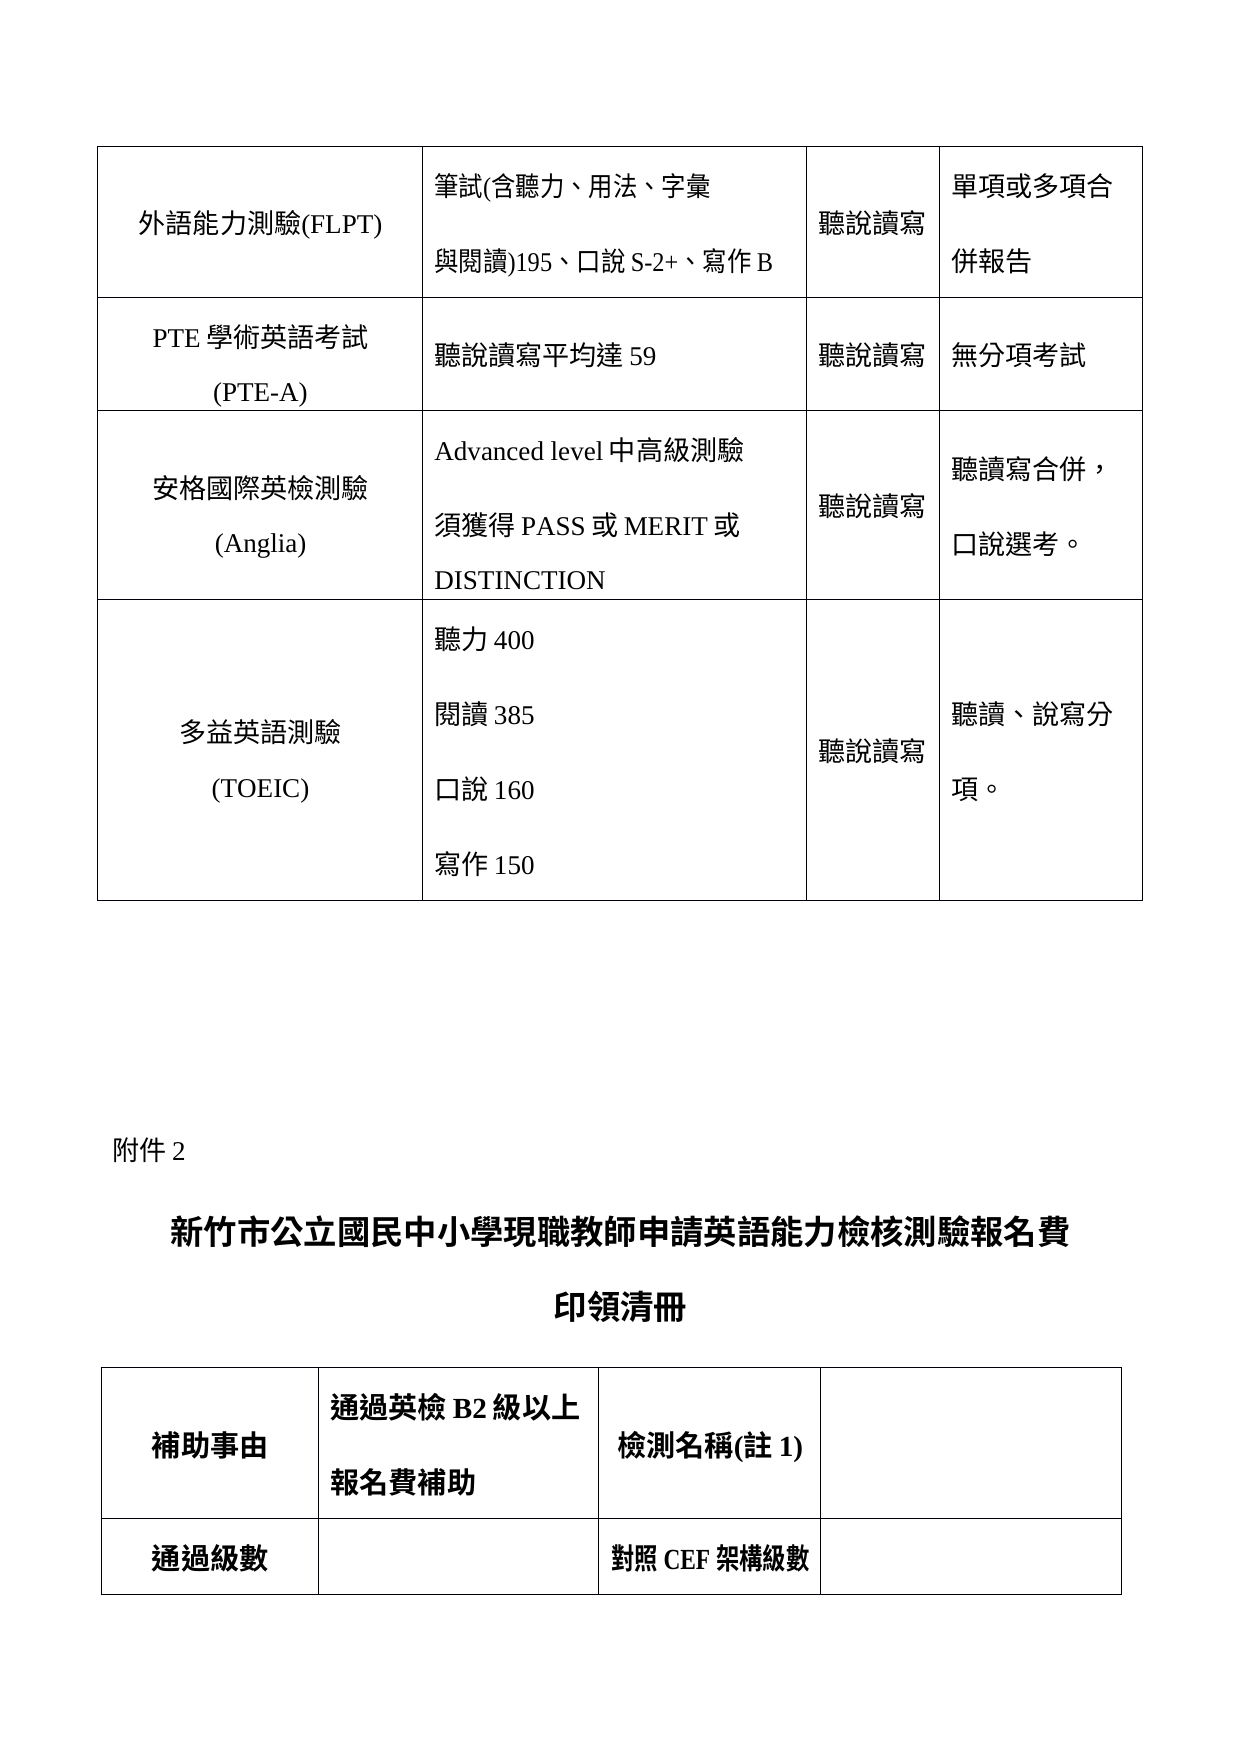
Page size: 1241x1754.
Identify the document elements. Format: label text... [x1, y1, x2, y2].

table_cell 聽說讀寫 [807, 147, 939, 297]
table_cell 聽說讀寫 [807, 411, 939, 599]
table_cell Advanced level中高級測驗 須獲得PASS或MERIT或DISTINCTION [423, 411, 806, 599]
table_cell [319, 1519, 598, 1594]
table_cell 聽讀寫合併，口說選考。 [940, 411, 1142, 599]
table_header 通過英檢B2級以上報名費補助 [319, 1368, 598, 1518]
table_header [821, 1368, 1121, 1518]
table_header 檢測名稱(註1) [599, 1368, 820, 1518]
table_header 補助事由 [102, 1368, 318, 1518]
table_cell 聽說讀寫 [807, 600, 939, 900]
table_cell PTE學術英語考試 (PTE-A) [98, 298, 422, 410]
table_cell [821, 1519, 1121, 1594]
text 印領清冊 [112, 1267, 1128, 1342]
table_cell 安格國際英檢測驗 (Anglia) [98, 411, 422, 599]
table_cell 單項或多項合併報告 [940, 147, 1142, 297]
table_cell 對照CEF架構級數 [599, 1519, 820, 1594]
table_cell 聽力400 閱讀385 口說160 寫作150 [423, 600, 806, 900]
table_cell 無分項考試 [940, 298, 1142, 410]
table_cell 筆試(含聽力、用法、字彙 與閱讀)195、口說S-2+、寫作B [423, 147, 806, 297]
table_cell 通過級數 [102, 1519, 318, 1594]
table_cell 聽說讀寫平均達59 [423, 298, 806, 410]
text 附件2 [112, 1111, 1128, 1186]
table_cell 多益英語測驗 (TOEIC) [98, 600, 422, 900]
table_cell 聽讀、說寫分項。 [940, 600, 1142, 900]
table_cell 外語能力測驗(FLPT) [98, 147, 422, 297]
text 新竹市公立國民中小學現職教師申請英語能力檢核測驗報名費 [112, 1192, 1128, 1267]
table_cell 聽說讀寫 [807, 298, 939, 410]
